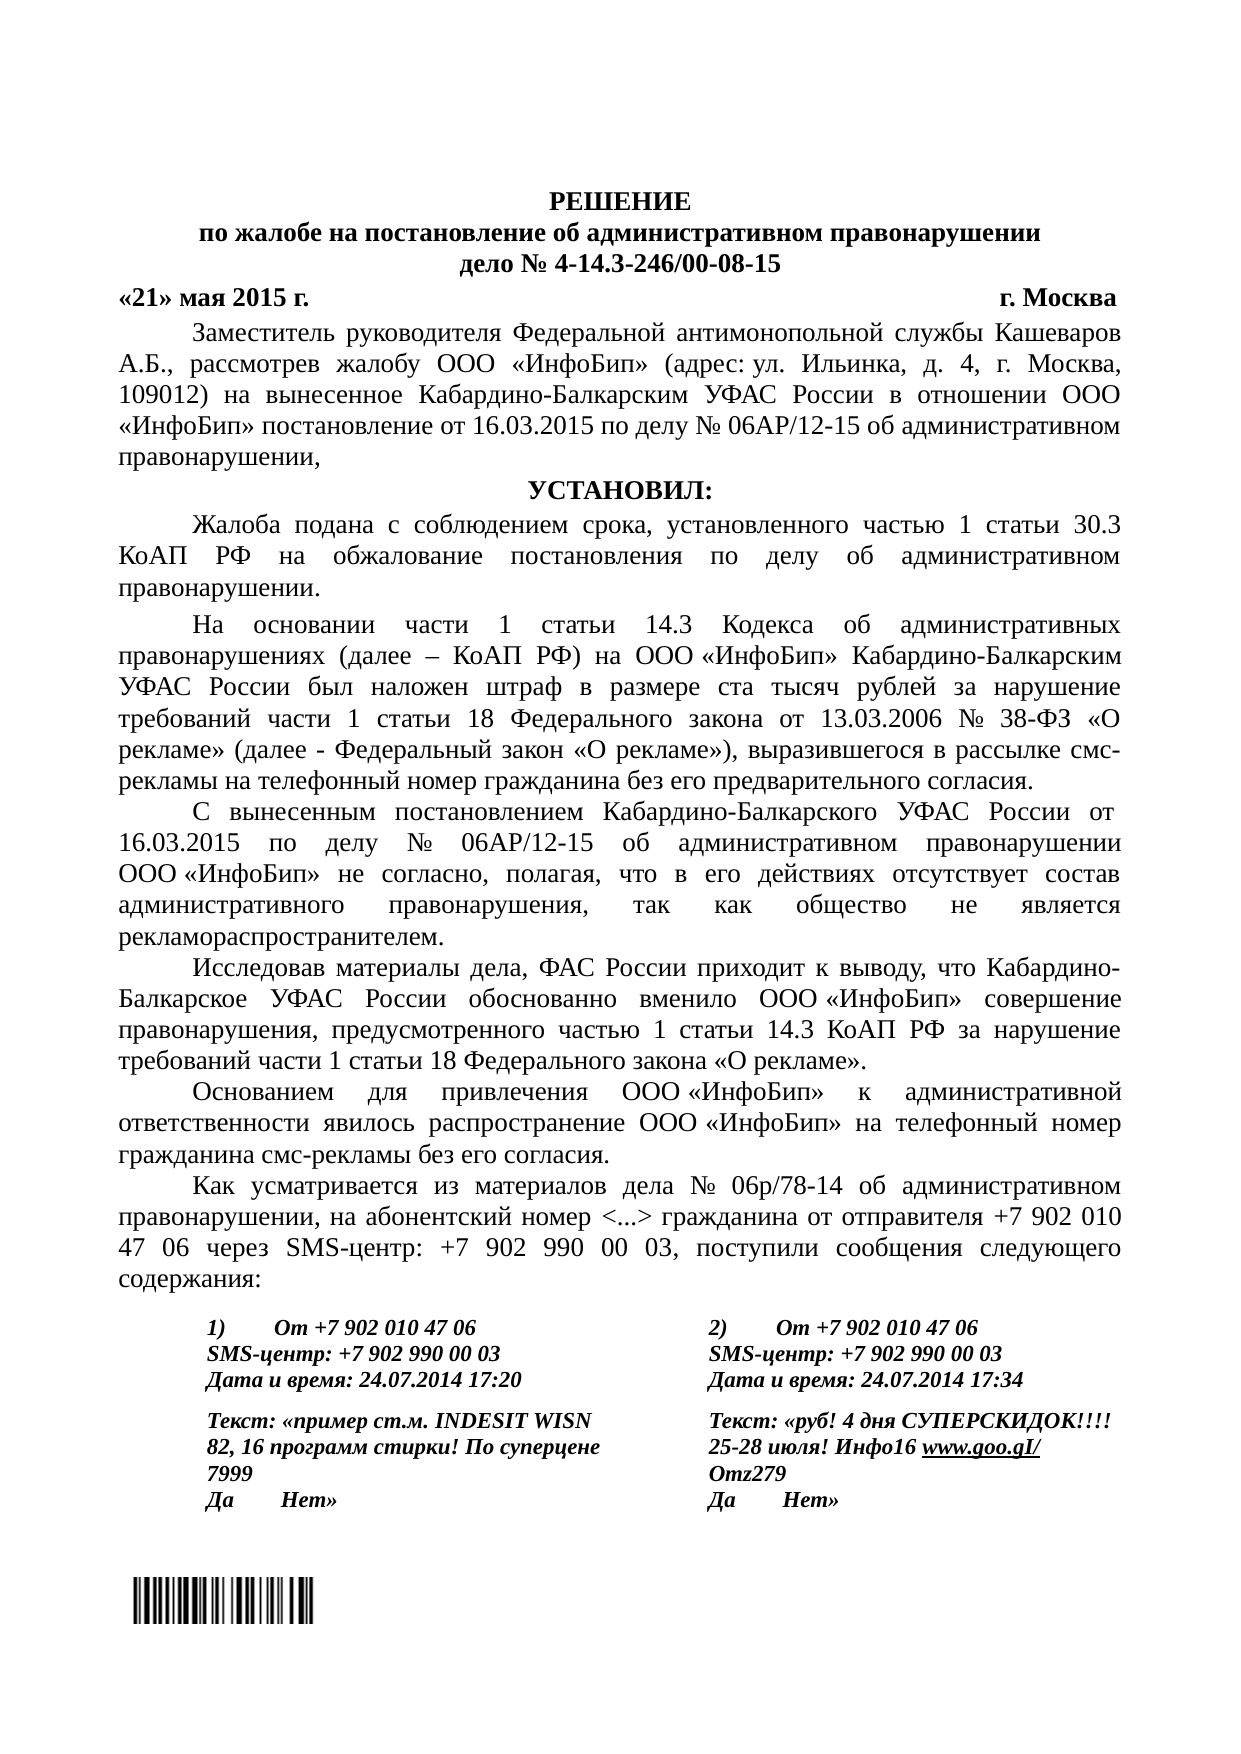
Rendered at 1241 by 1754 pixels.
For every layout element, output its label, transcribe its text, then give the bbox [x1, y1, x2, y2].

text Исследовав материалы дела, ФАС России приходит к выводу, что Кабардино-Балкарское УФАС России обоснованно вменило ООО «ИнфоБип» совершение правонарушения, предусмотренного частью 1 статьи 14.3 КоАП РФ за нарушение требований части 1 статьи 18 Федерального закона «О рекламе». [118, 951, 1122, 1075]
text С вынесенным постановлением Кабардино-Балкарского УФАС России от 16.03.2015 по делу № 06АР/12-15 об административном правонарушении ООО «ИнфоБип» не согласно, полагая, что в его действиях отсутствует состав административного правонарушения, так как общество не является рекламораспространителем. [118, 795, 1122, 951]
text дело № 4-14.3-246/00-08-15 [118, 247, 1122, 279]
table_header От +7 902 010 47 06 SMS-центр: +7 902 990 00 03 Дата и время: 24.07.2014 17:34 Текст: «руб! 4 дня СУПЕРСКИДОК!!!! 25-28 июля! Инфо16 www.goo.gI/ Omz279 Да Нет» [620, 1308, 1122, 1518]
text На основании части 1 статьи 14.3 Кодекса об административных правонарушениях (далее – КоАП РФ) на ООО «ИнфоБип» Кабардино-Балкарским УФАС России был наложен штраф в размере ста тысяч рублей за нарушение требований части 1 статьи 18 Федерального закона от 13.03.2006 № 38-ФЗ «О рекламе» (далее - Федеральный закон «О рекламе»), выразившегося в рассылке смс-рекламы на телефонный номер гражданина без его предварительного согласия. [118, 608, 1122, 795]
text Основанием для привлечения ООО «ИнфоБип» к административной ответственности явилось распространение ООО «ИнфоБип» на телефонный номер гражданина смс-рекламы без его согласия. [118, 1075, 1122, 1169]
text Заместитель руководителя Федеральной антимонопольной службы Кашеваров А.Б., рассмотрев жалобу ООО «ИнфоБип» (адрес: ул. Ильинка, д. 4, г. Москва, 109012) на вынесенное Кабардино-Балкарским УФАС России в отношении ООО «ИнфоБип» постановление от 16.03.2015 по делу № 06АР/12-15 об административном правонарушении, [118, 316, 1122, 471]
text «21» мая 2015 г. г. Москва [118, 282, 1122, 313]
text Как усматривается из материалов дела № 06р/78-14 об административном правонарушении, на абонентский номер <...> гражданина от отправителя +7 902 010 47 06 через SMS-центр: +7 902 990 00 03, поступили сообщения следующего содержания: [118, 1169, 1122, 1293]
text Жалоба подана с соблюдением срока, установленного частью 1 статьи 30.3 КоАП РФ на обжалование постановления по делу об административном правонарушении. [118, 508, 1122, 602]
table_header От +7 902 010 47 06 SMS-центр: +7 902 990 00 03 Дата и время: 24.07.2014 17:20 Текст: «пример ст.м. INDESIT WISN 82, 16 программ стирки! По суперцене 7999 Да Нет» [118, 1308, 620, 1518]
text РЕШЕНИЕ [118, 185, 1122, 216]
picture [118, 1577, 331, 1624]
text УСТАНОВИЛ: [118, 474, 1122, 505]
text по жалобе на постановление об административном правонарушении [118, 216, 1122, 247]
